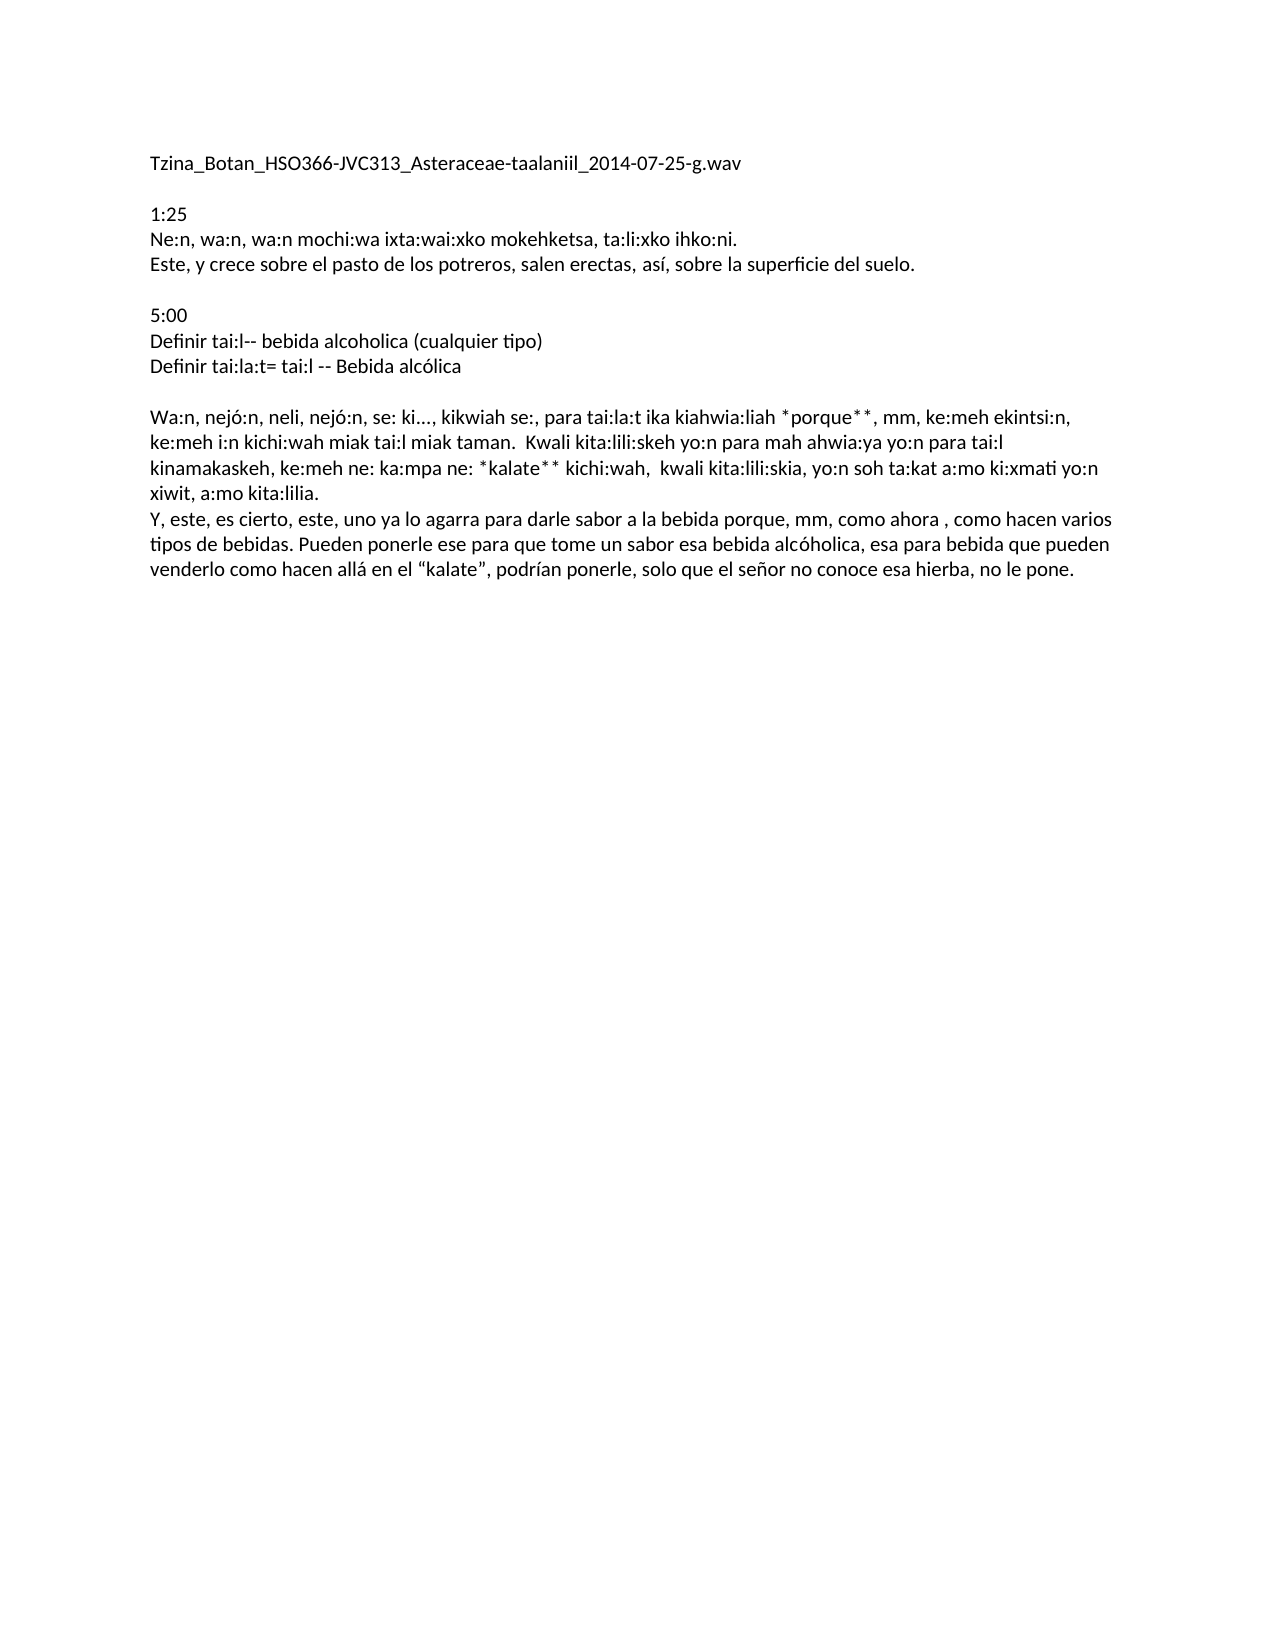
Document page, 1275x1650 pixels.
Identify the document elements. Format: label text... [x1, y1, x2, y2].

text Ne:n, wa:n, wa:n mochi:wa ixta:wai:xko mokehketsa, ta:li:xko ihko:ni. [150, 226, 1125, 252]
text Y, este, es cierto, este, uno ya lo agarra para darle sabor a la bebida porque, mm, como ahora , como hacen varios tipos de bebidas. Pueden ponerle ese para que tome un sabor esa bebida alcóholica, esa para bebida que pueden venderlo como hacen allá en el “kalate”, podrían ponerle, solo que el señor no conoce esa hierba, no le pone. [150, 506, 1125, 582]
text 5:00 [150, 302, 1125, 328]
text Wa:n, nejó:n, neli, nejó:n, se: ki..., kikwiah se:, para tai:la:t ika kiahwia:liah *porque**, mm, ke:meh ekintsi:n, ke:meh i:n kichi:wah miak tai:l miak taman. Kwali kita:lili:skeh yo:n para mah ahwia:ya yo:n para tai:l kinamakaskeh, ke:meh ne: ka:mpa ne: *kalate** kichi:wah, kwali kita:lili:skia, yo:n soh ta:kat a:mo ki:xmati yo:n xiwit, a:mo kita:lilia. [150, 404, 1125, 506]
text Definir tai:l-- bebida alcoholica (cualquier tipo) [150, 328, 1125, 353]
text 1:25 [150, 201, 1125, 226]
text Este, y crece sobre el pasto de los potreros, salen erectas, así, sobre la superficie del suelo. [150, 252, 1125, 277]
text Tzina_Botan_HSO366-JVC313_Asteraceae-taalaniil_2014-07-25-g.wav [150, 150, 1125, 175]
text Definir tai:la:t= tai:l -- Bebida alcólica [150, 353, 1125, 379]
